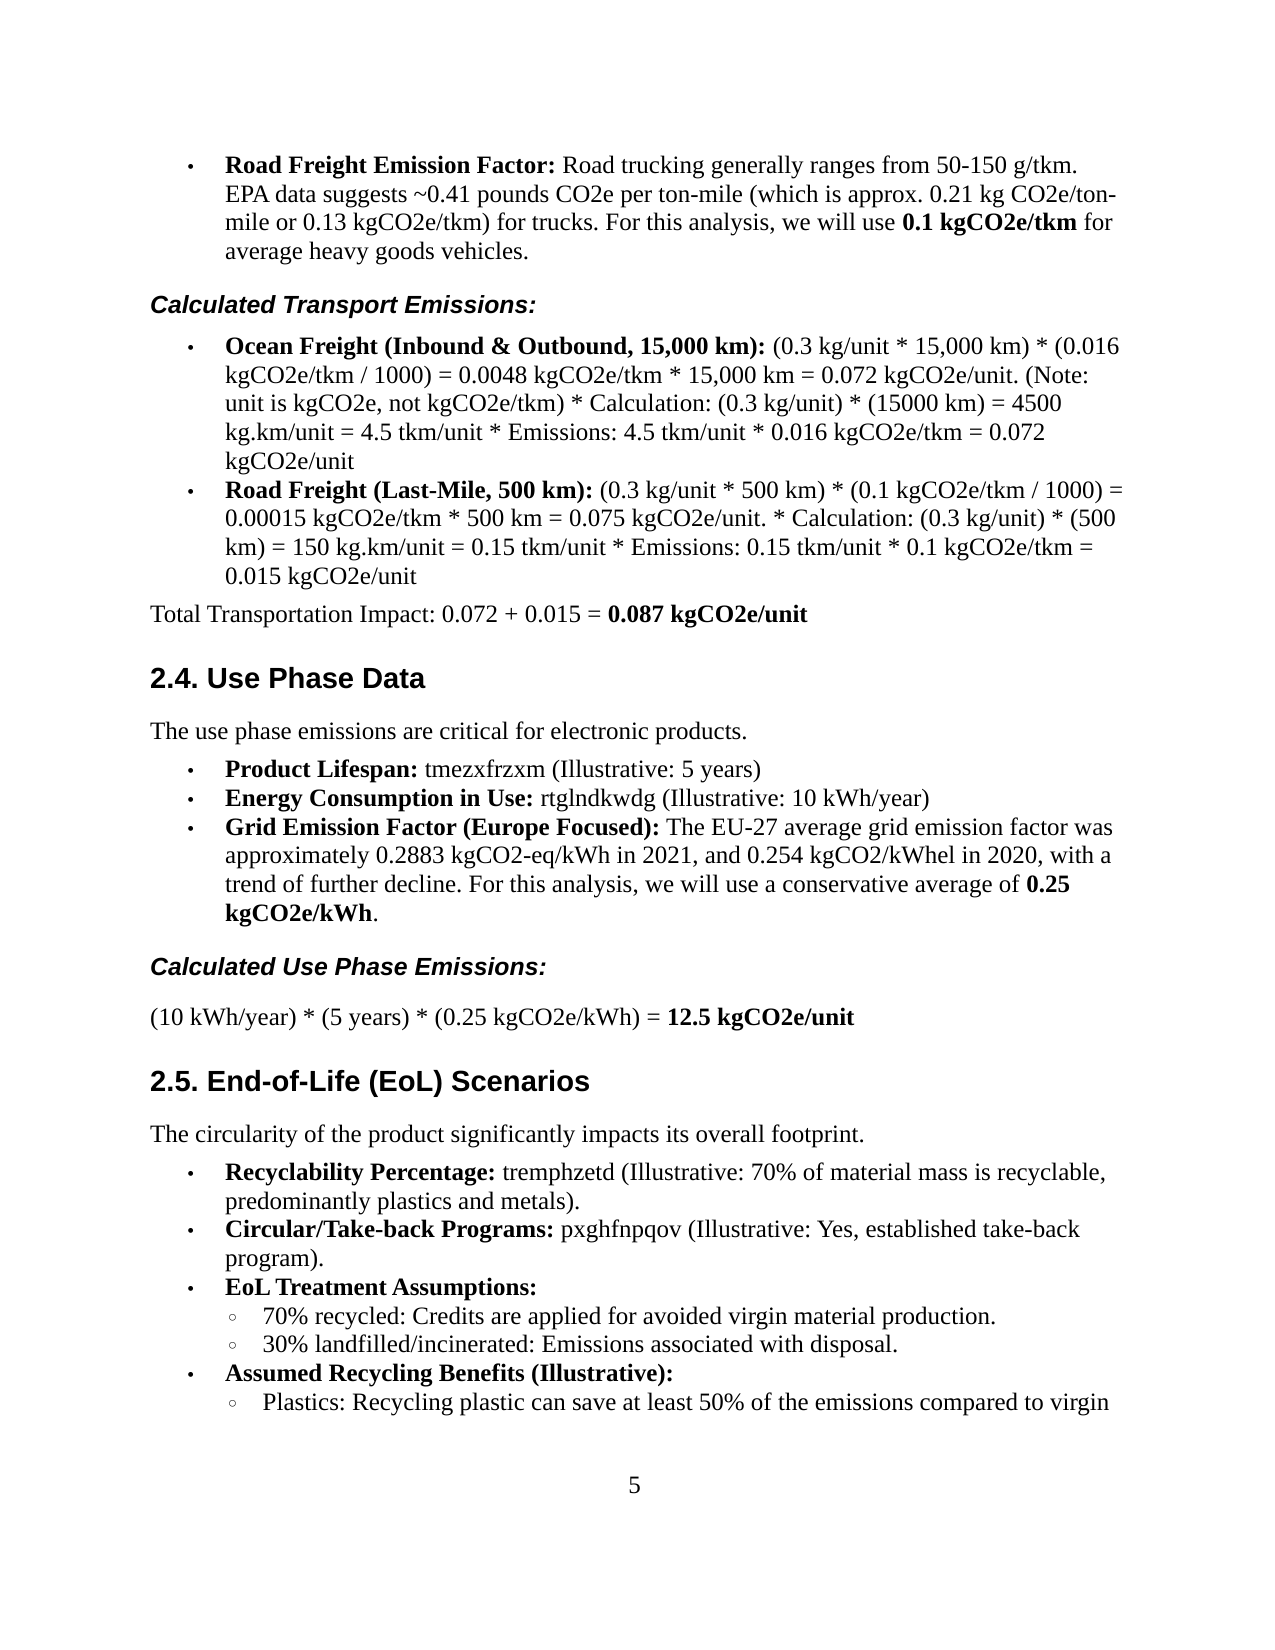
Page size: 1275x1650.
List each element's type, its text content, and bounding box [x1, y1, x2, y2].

subtitle Calculated Transport Emissions: [150, 290, 1125, 318]
list Recyclability Percentage: tremphzetd (Illustrative: 70% of material mass is recyclable, predominantly plastics and metals). [187, 1157, 1125, 1214]
list Plastics: Recycling plastic can save at least 50% of the emissions compared to virgin [225, 1387, 1125, 1416]
subtitle 2.5. End-of-Life (EoL) Scenarios [150, 1064, 1125, 1098]
list Assumed Recycling Benefits (Illustrative): [187, 1358, 1125, 1387]
list Energy Consumption in Use: rtglndkwdg (Illustrative: 10 kWh/year) [187, 783, 1125, 812]
list Road Freight Emission Factor: Road trucking generally ranges from 50-150 g/tkm. EPA data suggests ~0.41 pounds CO2e per ton-mile (which is approx. 0.21 kg CO2e/ton-mile or 0.13 kgCO2e/tkm) for trucks. For this analysis, we will use 0.1 kgCO2e/tkm for average heavy goods vehicles. [187, 150, 1125, 265]
list EoL Treatment Assumptions: [187, 1272, 1125, 1301]
list Grid Emission Factor (Europe Focused): The EU-27 average grid emission factor was approximately 0.2883 kgCO2-eq/kWh in 2021, and 0.254 kgCO2/kWhel in 2020, with a trend of further decline. For this analysis, we will use a conservative average of 0.25 kgCO2e/kWh. [187, 812, 1125, 927]
list 30% landfilled/incinerated: Emissions associated with disposal. [225, 1329, 1125, 1358]
subtitle 2.4. Use Phase Data [150, 661, 1125, 695]
text Total Transportation Impact: 0.072 + 0.015 = 0.087 kgCO2e/unit [150, 599, 1125, 627]
subtitle Calculated Use Phase Emissions: [150, 952, 1125, 980]
text (10 kWh/year) * (5 years) * (0.25 kgCO2e/kWh) = 12.5 kgCO2e/unit [150, 1002, 1125, 1030]
list Circular/Take-back Programs: pxghfnpqov (Illustrative: Yes, established take-back program). [187, 1214, 1125, 1272]
list Road Freight (Last-Mile, 500 km): (0.3 kg/unit * 500 km) * (0.1 kgCO2e/tkm / 1000) = 0.00015 kgCO2e/tkm * 500 km = 0.075 kgCO2e/unit. * Calculation: (0.3 kg/unit) * (500 km) = 150 kg.km/unit = 0.15 tkm/unit * Emissions: 0.15 tkm/unit * 0.1 kgCO2e/tkm = 0.015 kgCO2e/unit [187, 475, 1125, 590]
list 70% recycled: Credits are applied for avoided virgin material production. [225, 1301, 1125, 1329]
list Product Lifespan: tmezxfrzxm (Illustrative: 5 years) [187, 754, 1125, 783]
list Ocean Freight (Inbound & Outbound, 15,000 km): (0.3 kg/unit * 15,000 km) * (0.016 kgCO2e/tkm / 1000) = 0.0048 kgCO2e/tkm * 15,000 km = 0.072 kgCO2e/unit. (Note: unit is kgCO2e, not kgCO2e/tkm) * Calculation: (0.3 kg/unit) * (15000 km) = 4500 kg.km/unit = 4.5 tkm/unit * Emissions: 4.5 tkm/unit * 0.016 kgCO2e/tkm = 0.072 kgCO2e/unit [187, 331, 1125, 475]
text The use phase emissions are critical for electronic products. [150, 716, 1125, 745]
text The circularity of the product significantly impacts its overall footprint. [150, 1119, 1125, 1148]
